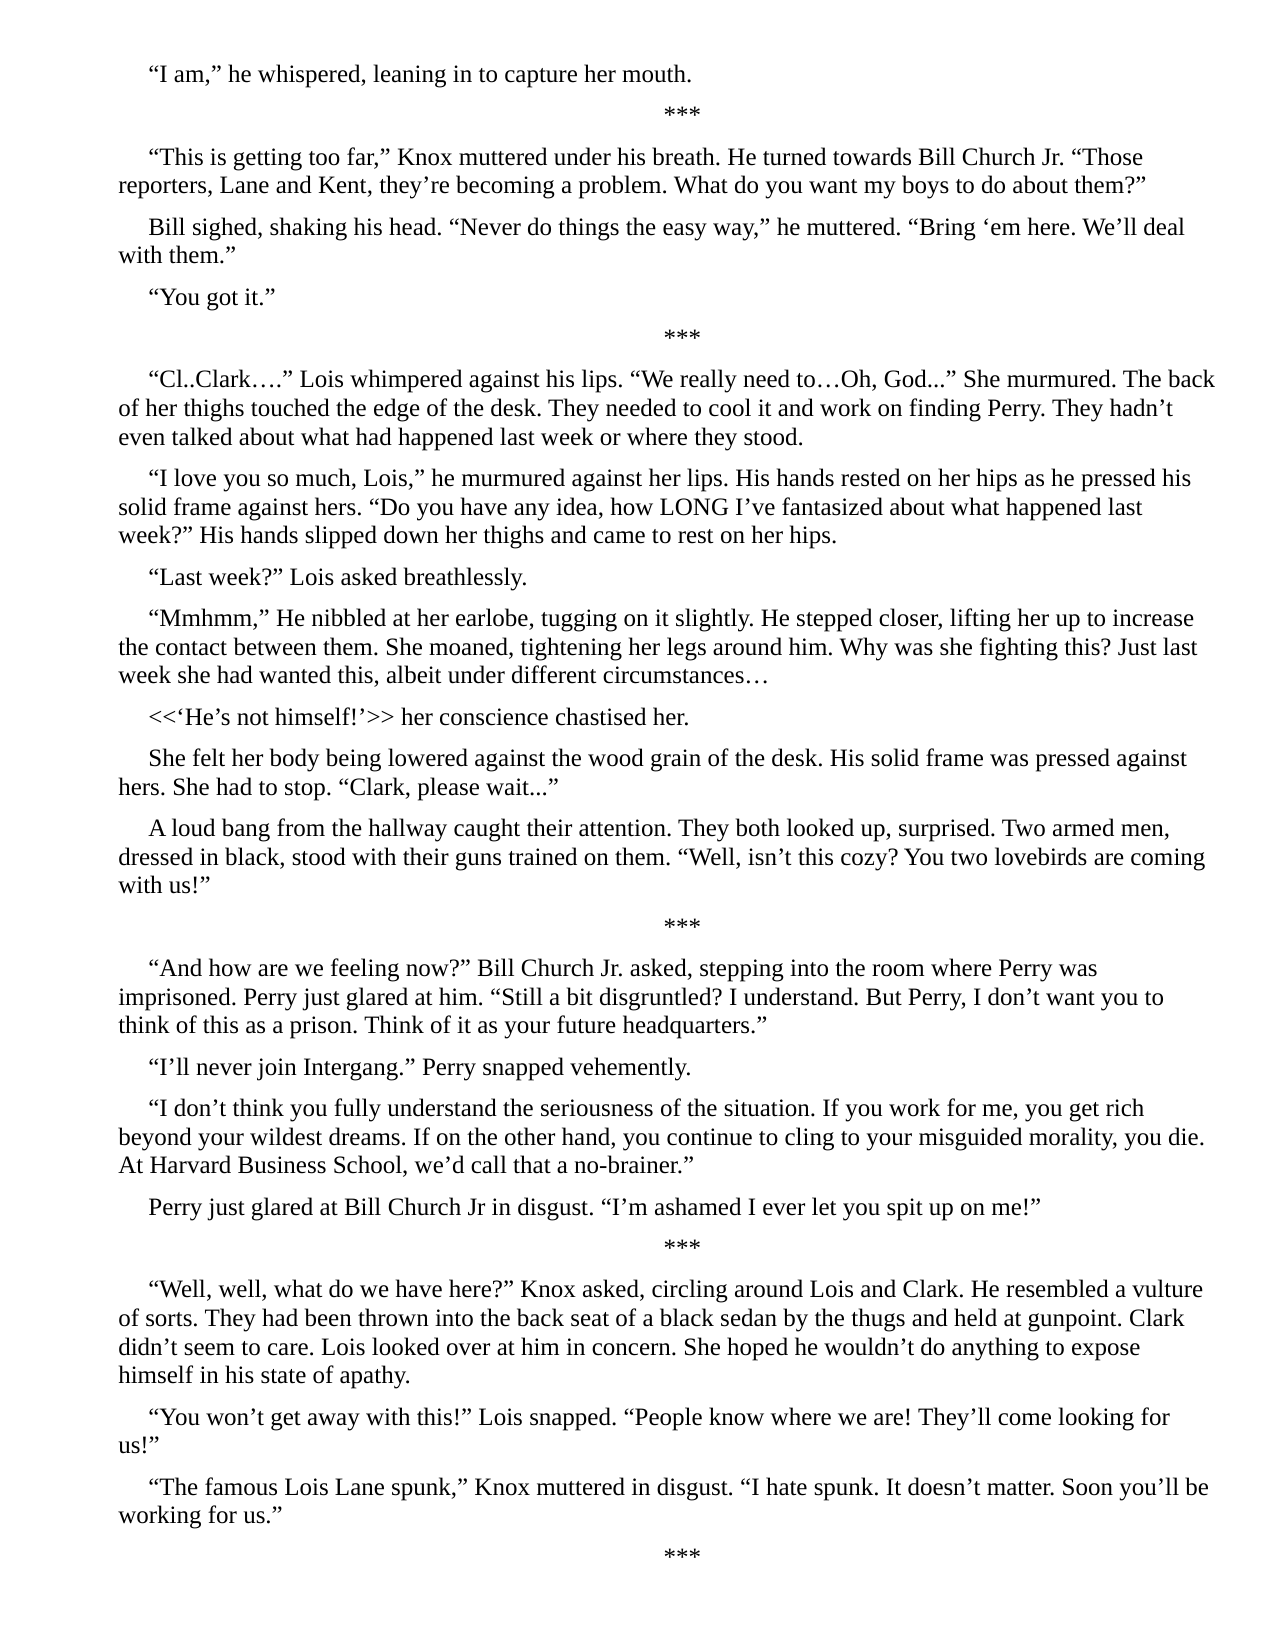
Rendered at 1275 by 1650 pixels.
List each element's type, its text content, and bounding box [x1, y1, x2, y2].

text “I am,” he whispered, leaning in to capture her mouth. [118, 59, 1216, 88]
text “Mmhmm,” He nibbled at her earlobe, tugging on it slightly. He stepped closer, lifting her up to increase the contact between them. She moaned, tightening her legs around him. Why was she fighting this? Just last week she had wanted this, albeit under different circumstances… [118, 603, 1216, 689]
text Perry just glared at Bill Church Jr in disgust. “I’m ashamed I ever let you spit up on me!” [118, 1192, 1216, 1220]
text <<‘He’s not himself!’>> her conscience chastised her. [118, 702, 1216, 730]
text “You won’t get away with this!” Lois snapped. “People know where we are! They’ll come looking for us!” [118, 1402, 1216, 1459]
text Bill sighed, shaking his head. “Never do things the easy way,” he muttered. “Bring ‘em here. We’ll deal with them.” [118, 212, 1216, 269]
text “This is getting too far,” Knox muttered under his breath. He turned towards Bill Church Jr. “Those reporters, Lane and Kent, they’re becoming a problem. What do you want my boys to do about them?” [118, 142, 1216, 199]
text “I’ll never join Intergang.” Perry snapped vehemently. [118, 1052, 1216, 1080]
text “The famous Lois Lane spunk,” Knox muttered in disgust. “I hate spunk. It doesn’t matter. Soon you’ll be working for us.” [118, 1472, 1216, 1529]
text “And how are we feeling now?” Bill Church Jr. asked, stepping into the room where Perry was imprisoned. Perry just glared at him. “Still a bit disgruntled? I understand. But Perry, I don’t want you to think of this as a prison. Think of it as your future headquarters.” [118, 953, 1216, 1039]
text *** [118, 323, 1216, 352]
text “Cl..Clark….” Lois whimpered against his lips. “We really need to…Oh, God...” She murmured. The back of her thighs touched the edge of the desk. They needed to cool it and work on finding Perry. They hadn’t even talked about what had happened last week or where they stood. [118, 364, 1216, 450]
text *** [118, 100, 1216, 129]
text “Well, well, what do we have here?” Knox asked, circling around Lois and Clark. He resembled a vulture of sorts. They had been thrown into the back seat of a black sedan by the thugs and held at gunpoint. Clark didn’t seem to care. Lois looked over at him in concern. She hoped he wouldn’t do anything to expose himself in his state of apathy. [118, 1274, 1216, 1389]
text *** [118, 1542, 1216, 1570]
text “I love you so much, Lois,” he murmured against her lips. His hands rested on her hips as he pressed his solid frame against hers. “Do you have any idea, how LONG I’ve fantasized about what happened last week?” His hands slipped down her thighs and came to rest on her hips. [118, 463, 1216, 549]
text A loud bang from the hallway caught their attention. They both looked up, surprised. Two armed men, dressed in black, stood with their guns trained on them. “Well, isn’t this cozy? You two lovebirds are coming with us!” [118, 813, 1216, 899]
text *** [118, 1233, 1216, 1262]
text “I don’t think you fully understand the seriousness of the situation. If you work for me, you get rich beyond your wildest dreams. If on the other hand, you continue to cling to your misguided morality, you die. At Harvard Business School, we’d call that a no-brainer.” [118, 1093, 1216, 1179]
text *** [118, 912, 1216, 940]
text “Last week?” Lois asked breathlessly. [118, 562, 1216, 590]
text She felt her body being lowered against the wood grain of the desk. His solid frame was pressed against hers. She had to stop. “Clark, please wait...” [118, 743, 1216, 800]
text “You got it.” [118, 282, 1216, 310]
